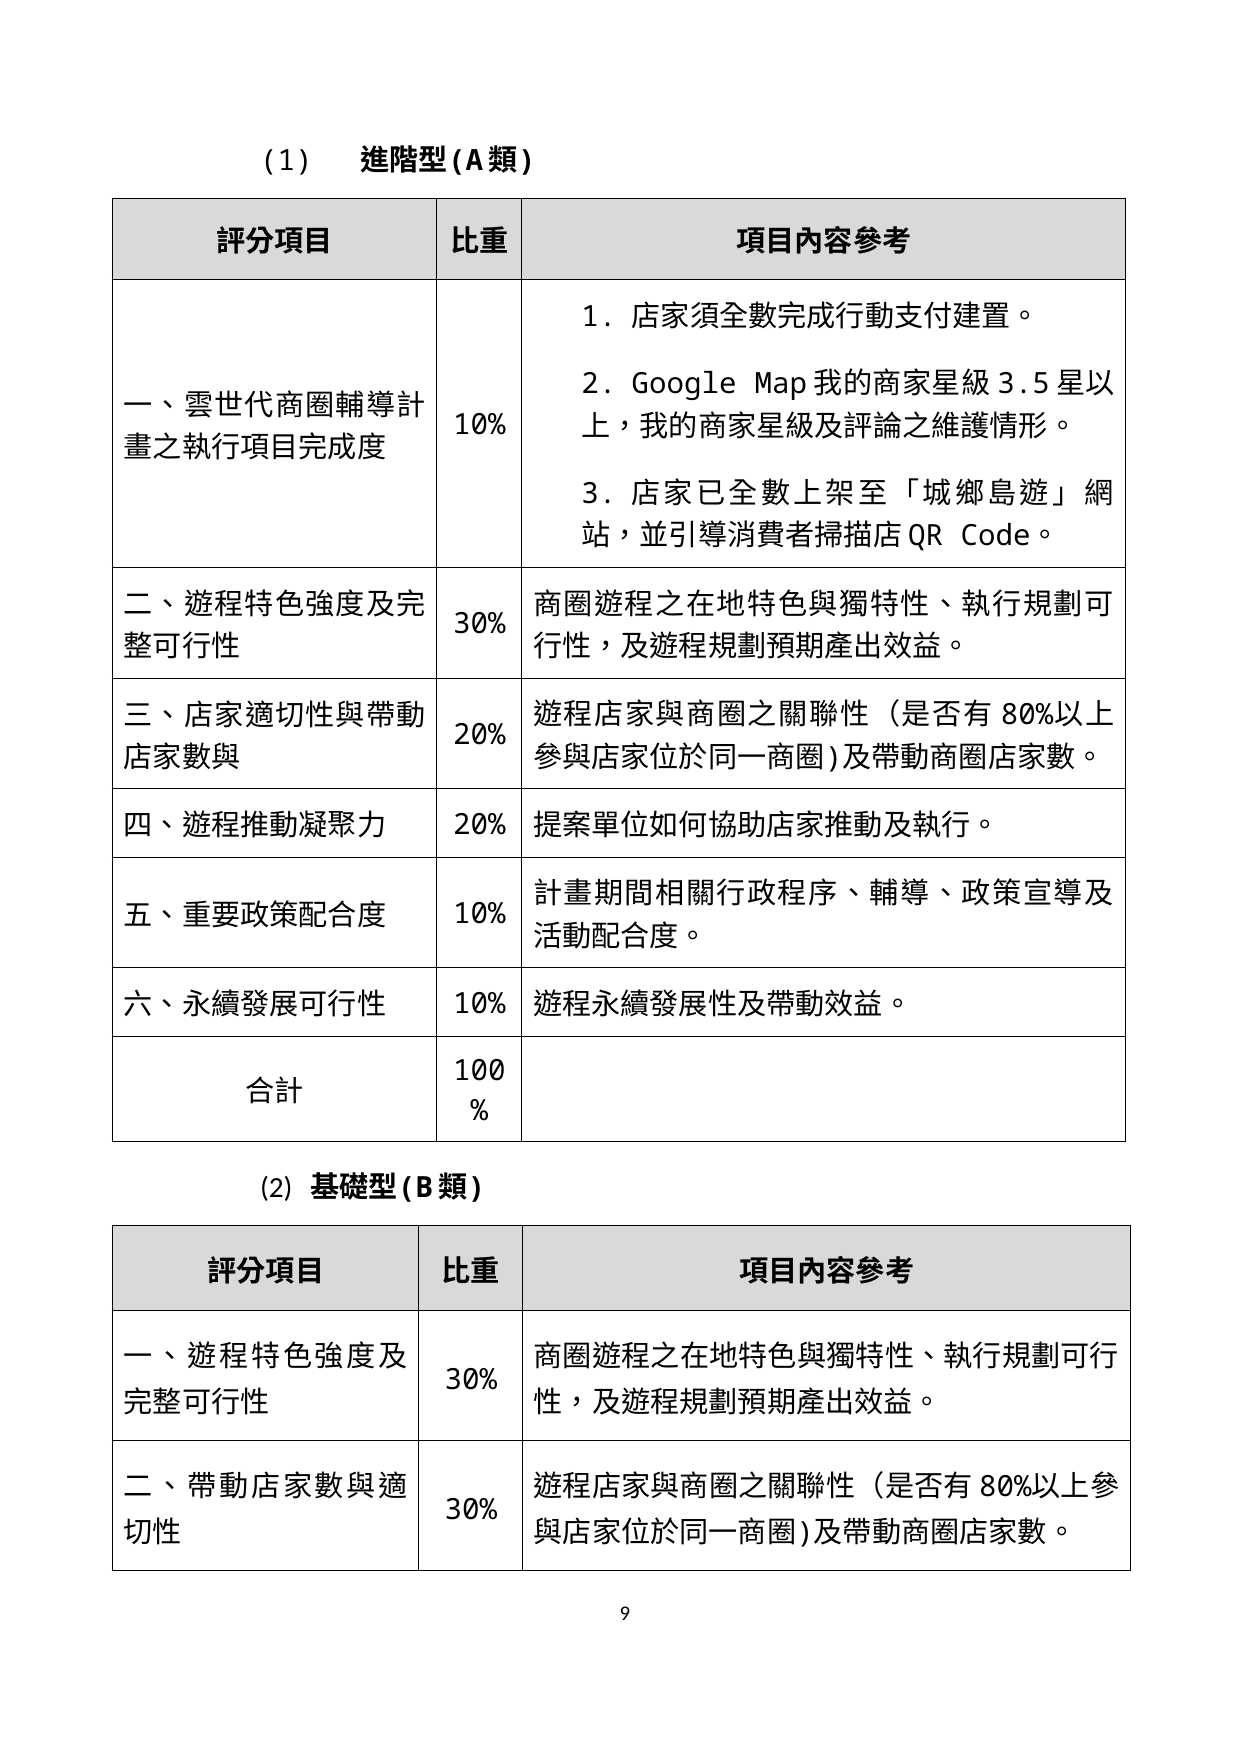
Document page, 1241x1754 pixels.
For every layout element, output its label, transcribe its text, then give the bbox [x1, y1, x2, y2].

table_cell 一、遊程特色強度及完整可行性 [113, 1311, 418, 1440]
table_cell 店家須全數完成行動支付建置。 Google Map我的商家星級3.5星以上，我的商家星級及評論之維護情形。 店家已全數上架至「城鄉島遊」網站，並引導消費者掃描店QR Code。 [522, 280, 1125, 567]
table_header 比重 [419, 1226, 522, 1310]
table_cell 遊程店家與商圈之關聯性（是否有80%以上參與店家位於同一商圈)及帶動商圈店家數。 [522, 679, 1125, 788]
table_header 評分項目 [113, 199, 436, 279]
table_cell 30% [437, 568, 521, 677]
table_cell [522, 1037, 1125, 1141]
table_cell 三、店家適切性與帶動店家數與 [113, 679, 436, 788]
table_cell 30% [419, 1441, 522, 1570]
list 基礎型(B類) [260, 1161, 1137, 1207]
table_cell 10% [437, 858, 521, 967]
table_cell 10% [437, 280, 521, 567]
table_cell 商圈遊程之在地特色與獨特性、執行規劃可行性，及遊程規劃預期產出效益。 [523, 1311, 1130, 1440]
table_cell 二、遊程特色強度及完整可行性 [113, 568, 436, 677]
table_cell 20% [437, 789, 521, 857]
table_cell 四、遊程推動凝聚力 [113, 789, 436, 857]
table_cell 計畫期間相關行政程序、輔導、政策宣導及活動配合度。 [522, 858, 1125, 967]
table_header 比重 [437, 199, 521, 279]
table_cell 30% [419, 1311, 522, 1440]
table_cell 20% [437, 679, 521, 788]
table_cell 合計 [113, 1037, 436, 1141]
table_cell 提案單位如何協助店家推動及執行。 [522, 789, 1125, 857]
list 進階型(A類) [260, 133, 1137, 179]
table_cell 10% [437, 968, 521, 1036]
table_cell 遊程永續發展性及帶動效益。 [522, 968, 1125, 1036]
table_cell 100% [437, 1037, 521, 1141]
table_header 評分項目 [113, 1226, 418, 1310]
table_cell 二、帶動店家數與適切性 [113, 1441, 418, 1570]
table_header 項目內容參考 [523, 1226, 1130, 1310]
table_cell 一、雲世代商圈輔導計畫之執行項目完成度 [113, 280, 436, 567]
table_cell 遊程店家與商圈之關聯性（是否有80%以上參與店家位於同一商圈)及帶動商圈店家數。 [523, 1441, 1130, 1570]
table_cell 六、永續發展可行性 [113, 968, 436, 1036]
table_cell 五、重要政策配合度 [113, 858, 436, 967]
table_cell 商圈遊程之在地特色與獨特性、執行規劃可行性，及遊程規劃預期產出效益。 [522, 568, 1125, 677]
table_header 項目內容參考 [522, 199, 1125, 279]
